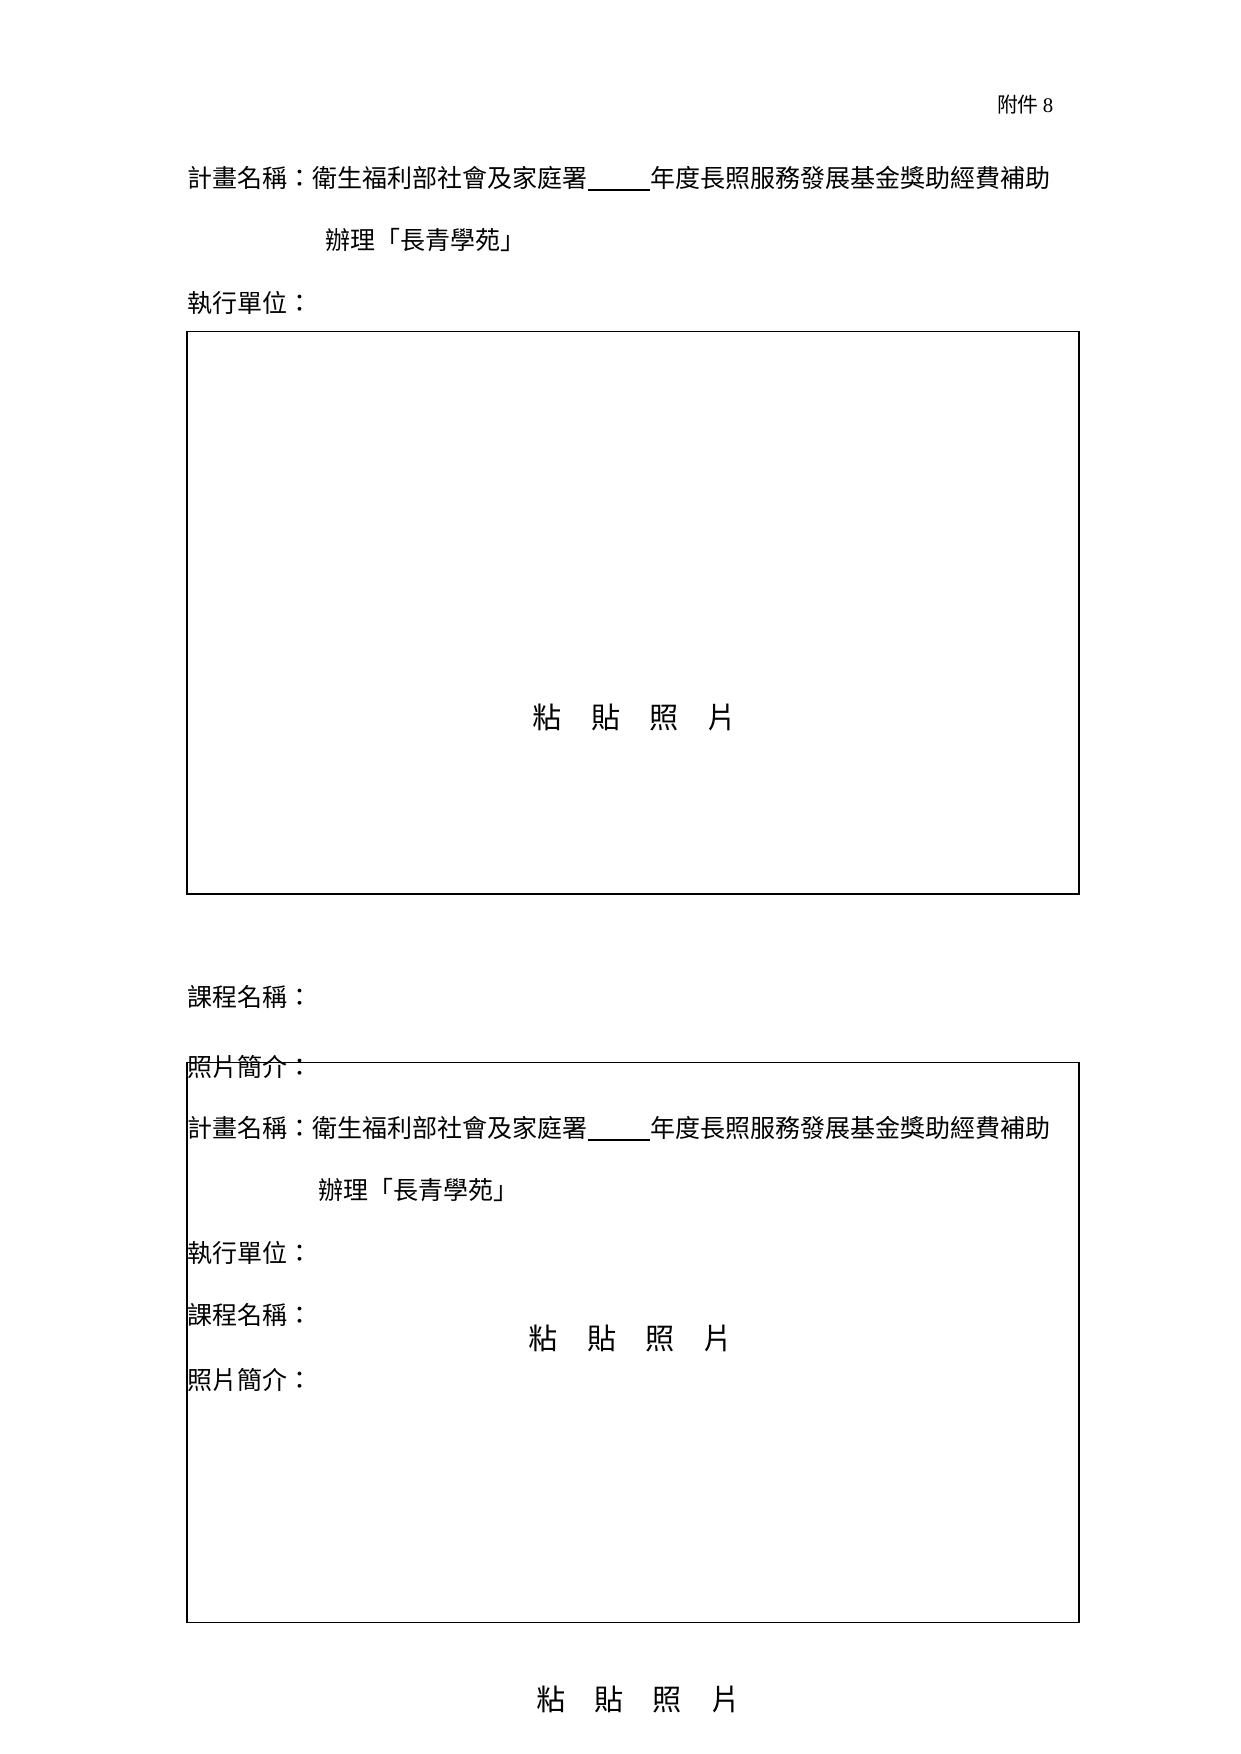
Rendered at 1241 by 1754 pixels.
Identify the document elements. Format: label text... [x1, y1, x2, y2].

text 執行單位： [187, 260, 1053, 322]
text 課程名稱： [187, 895, 1053, 1016]
text [532, 1719, 744, 1754]
text 粘 貼 照 片 [525, 695, 744, 737]
text 計畫名稱：衛生福利部社會及家庭署 年度長照服務發展基金獎助經費補助辦理「長青學苑」 [188, 1085, 1053, 1210]
text 計畫名稱：衛生福利部社會及家庭署 年度長照服務發展基金獎助經費補助辦理「長青學苑」 [187, 135, 1053, 260]
text 粘 貼 照 片 [473, 1316, 789, 1358]
text [525, 737, 744, 779]
text 照片簡介： [458, 1308, 804, 1398]
text 粘 貼 照 片 [532, 1676, 744, 1719]
text [188, 332, 1053, 893]
text 執行單位： [188, 1210, 1053, 1272]
text 照片簡介： [187, 1022, 1053, 1062]
text 課程名稱： [188, 1272, 1053, 1335]
text 照片簡介： [188, 1063, 1053, 1085]
text [804, 1335, 1053, 1397]
text 照片簡介： [188, 1335, 458, 1397]
